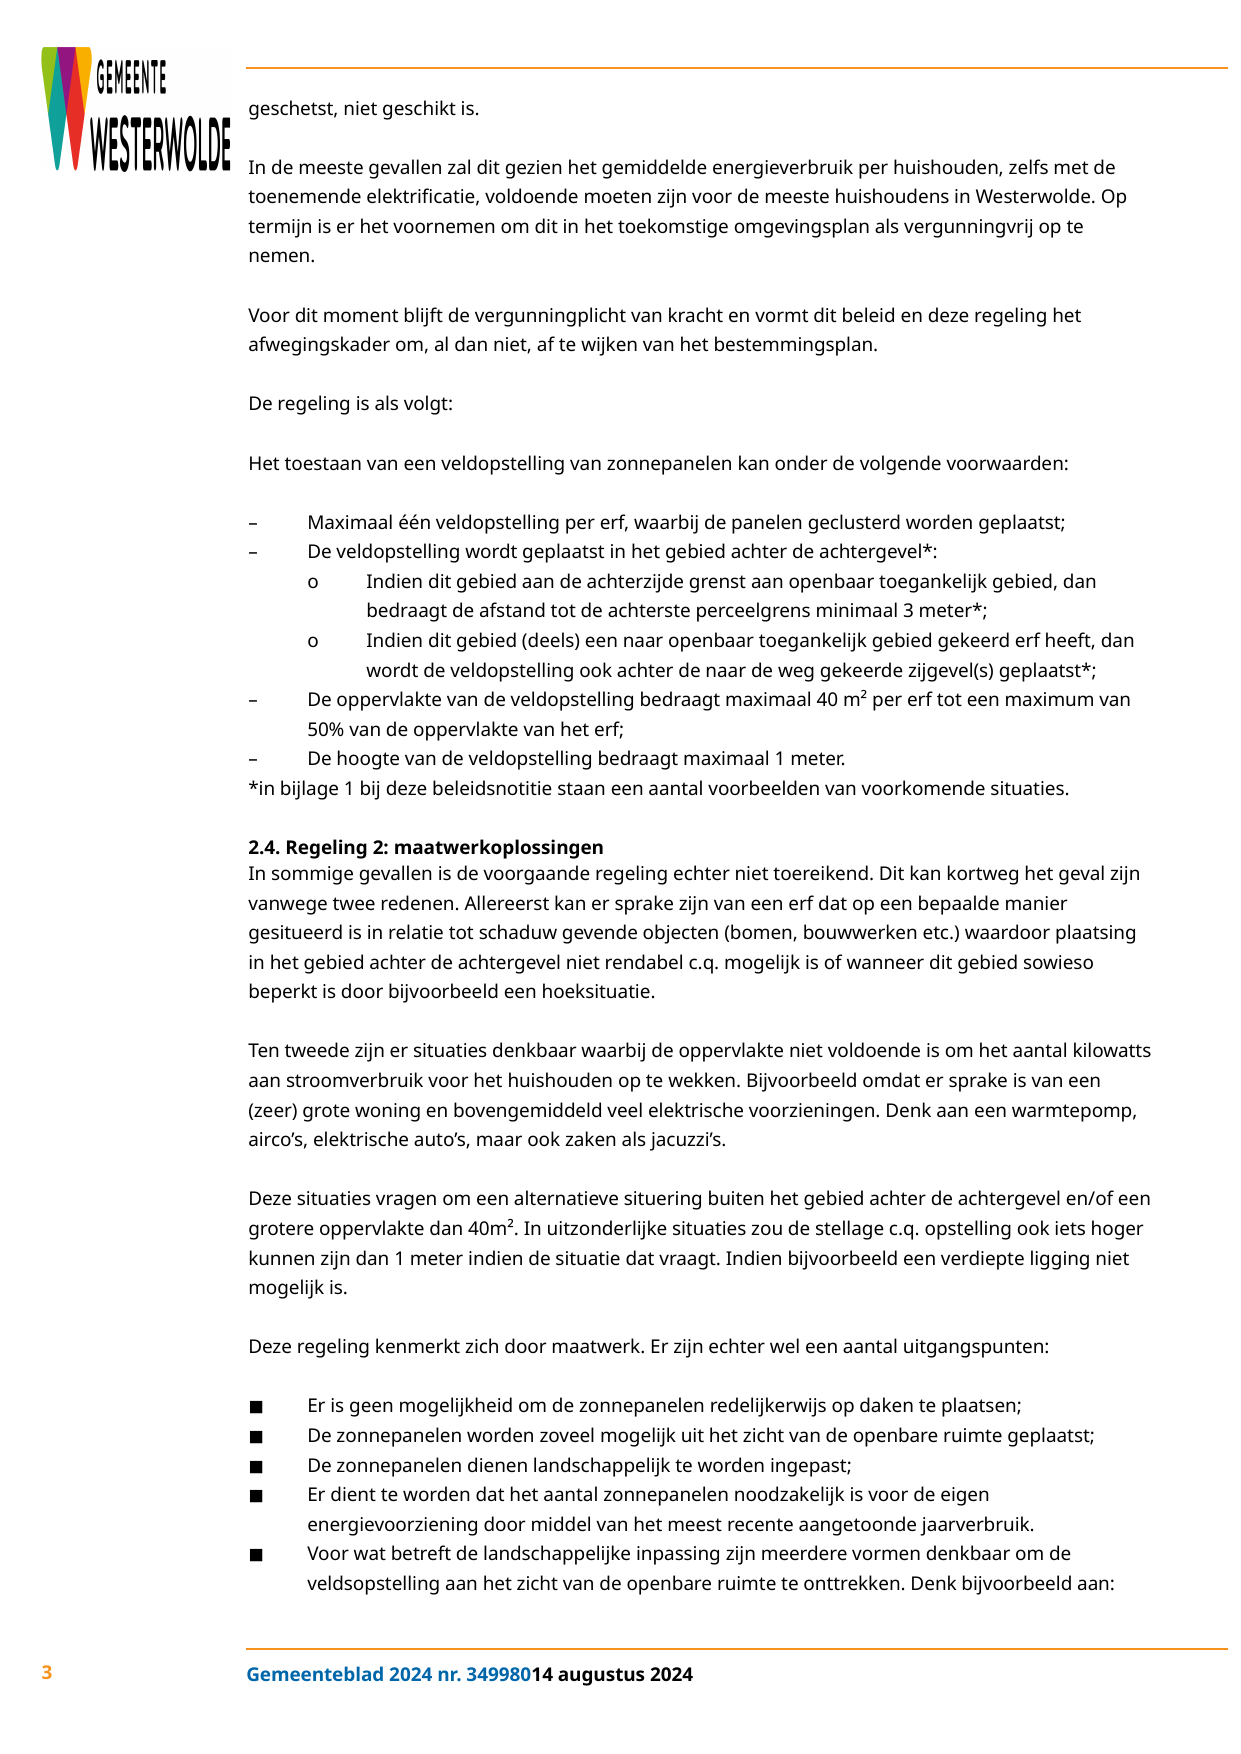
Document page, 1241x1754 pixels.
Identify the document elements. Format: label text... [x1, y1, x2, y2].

list Indien dit gebied aan de achterzijde grenst aan openbaar toegankelijk gebied, dan bedraagt de afstand tot de achterste perceelgrens minimaal 3 meter*; [307, 568, 1152, 623]
text In de meeste gevallen zal dit gezien het gemiddelde energieverbruik per huishouden, zelfs met de toenemende elektrificatie, voldoende moeten zijn voor de meeste huishoudens in Westerwolde. Op termijn is er het voornemen om dit in het toekomstige omgevingsplan als vergunningvrij op te nemen. [248, 154, 1152, 268]
list Maximaal één veldopstelling per erf, waarbij de panelen geclusterd worden geplaatst; [248, 509, 1152, 535]
text Het toestaan van een veldopstelling van zonnepanelen kan onder de volgende voorwaarden: [248, 450, 1152, 476]
list De zonnepanelen worden zoveel mogelijk uit het zicht van de openbare ruimte geplaatst; [248, 1422, 1152, 1448]
list Indien dit gebied (deels) een naar openbaar toegankelijk gebied gekeerd erf heeft, dan wordt de veldopstelling ook achter de naar de weg gekeerde zijgevel(s) geplaatst*; [307, 627, 1152, 683]
text De regeling is als volgt: [248, 391, 1152, 416]
list De hoogte van de veldopstelling bedraagt maximaal 1 meter. [248, 746, 1152, 771]
text Deze regeling kenmerkt zich door maatwerk. Er zijn echter wel een aantal uitgangspunten: [248, 1333, 1152, 1359]
list Er dient te worden dat het aantal zonnepanelen noodzakelijk is voor de eigen energievoorziening door middel van het meest recente aangetoonde jaarverbruik. [248, 1481, 1152, 1537]
picture [41, 47, 231, 172]
text 2.4. Regeling 2: maatwerkoplossingen [248, 834, 1152, 860]
text Voor dit moment blijft de vergunningplicht van kracht en vormt dit beleid en deze regeling het afwegingskader om, al dan niet, af te wijken van het bestemmingsplan. [248, 302, 1152, 357]
text *in bijlage 1 bij deze beleidsnotitie staan een aantal voorbeelden van voorkomende situaties. [248, 775, 1152, 801]
list De zonnepanelen dienen landschappelijk te worden ingepast; [248, 1452, 1152, 1477]
text Deze situaties vragen om een alternatieve situering buiten het gebied achter de achtergevel en/of een grotere oppervlakte dan 40m². In uitzonderlijke situaties zou de stellage c.q. opstelling ook iets hoger kunnen zijn dan 1 meter indien de situatie dat vraagt. Indien bijvoorbeeld een verdiepte ligging niet mogelijk is. [248, 1186, 1152, 1300]
list De veldopstelling wordt geplaatst in het gebied achter de achtergevel*: [248, 538, 1152, 564]
text In sommige gevallen is de voorgaande regeling echter niet toereikend. Dit kan kortweg het geval zijn vanwege twee redenen. Allereerst kan er sprake zijn van een erf dat op een bepaalde manier gesitueerd is in relatie tot schaduw gevende objecten (bomen, bouwwerken etc.) waardoor plaatsing in het gebied achter de achtergevel niet rendabel c.q. mogelijk is of wanneer dit gebied sowieso beperkt is door bijvoorbeeld een hoeksituatie. [248, 860, 1152, 1004]
text Ten tweede zijn er situaties denkbaar waarbij de oppervlakte niet voldoende is om het aantal kilowatts aan stroomverbruik voor het huishouden op te wekken. Bijvoorbeeld omdat er sprake is van een (zeer) grote woning en bovengemiddeld veel elektrische voorzieningen. Denk aan een warmtepomp, airco’s, elektrische auto’s, maar ook zaken als jacuzzi’s. [248, 1038, 1152, 1152]
list Voor wat betreft de landschappelijke inpassing zijn meerdere vormen denkbaar om de veldsopstelling aan het zicht van de openbare ruimte te onttrekken. Denk bijvoorbeeld aan: [248, 1541, 1152, 1596]
list Er is geen mogelijkheid om de zonnepanelen redelijkerwijs op daken te plaatsen; [248, 1393, 1152, 1418]
text geschetst, niet geschikt is. [248, 95, 1152, 121]
list De oppervlakte van de veldopstelling bedraagt maximaal 40 m² per erf tot een maximum van 50% van de oppervlakte van het erf; [248, 686, 1152, 742]
